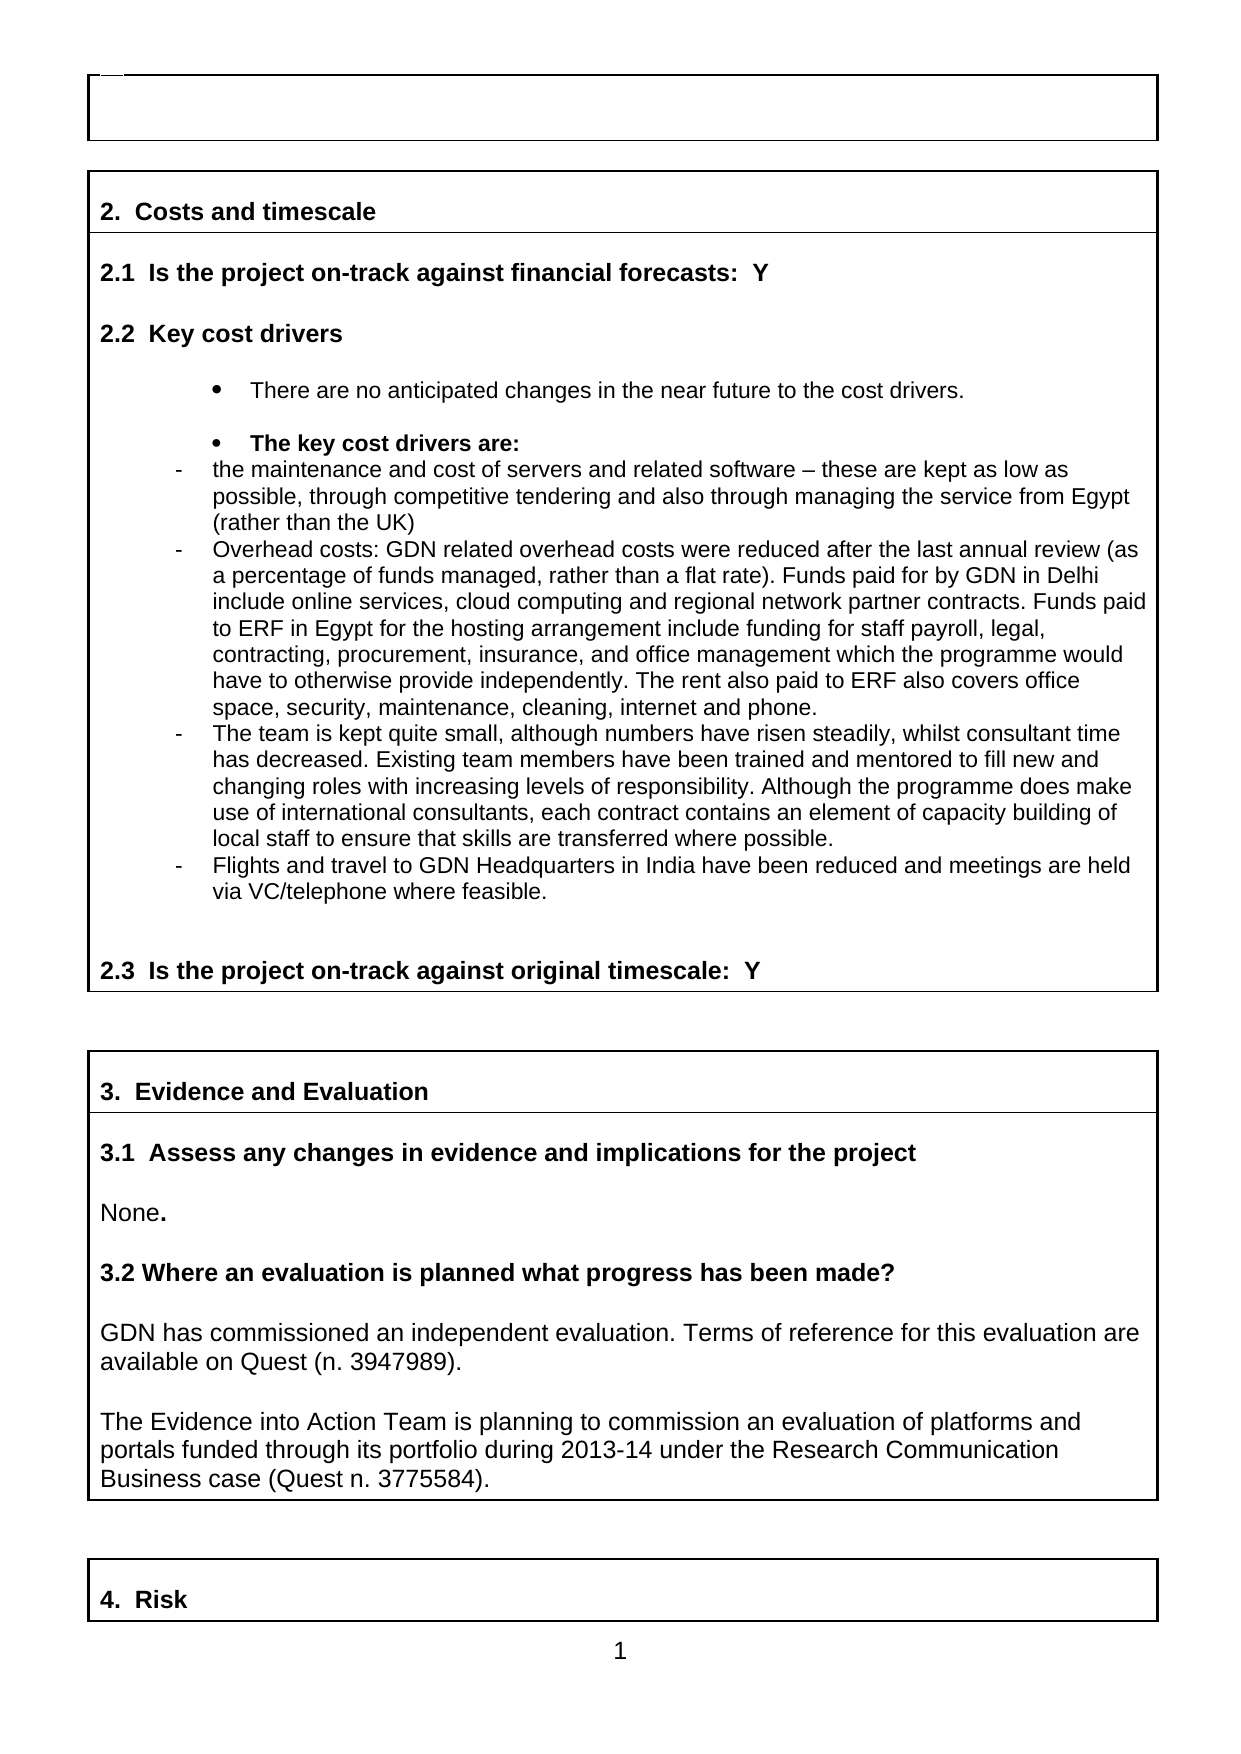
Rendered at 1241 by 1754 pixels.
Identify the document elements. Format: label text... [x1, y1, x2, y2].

table_cell 2.1 Is the project on-track against financial forecasts: Y 2.2 Key cost drivers There are no anticipated changes in the near future to the cost drivers. The key cost drivers are: the maintenance and cost of servers and related software – these are kept as low as possible, through competitive tendering and also through managing the service from Egypt (rather than the UK) Overhead costs: GDN related overhead costs were reduced after the last annual review (as a percentage of funds managed, rather than a flat rate). Funds paid for by GDN in Delhi include online services, cloud computing and regional network partner contracts. Funds paid to ERF in Egypt for the hosting arrangement include funding for staff payroll, legal, contracting, procurement, insurance, and office management which the programme would have to otherwise provide independently. The rent also paid to ERF also covers office space, security, maintenance, cleaning, internet and phone. The team is kept quite small, although numbers have risen steadily, whilst consultant time has decreased. Existing team members have been trained and mentored to fill new and changing roles with increasing levels of responsibility. Although the programme does make use of international consultants, each contract contains an element of capacity building of local staff to ensure that skills are transferred where possible. Flights and travel to GDN Headquarters in India have been reduced and meetings are held via VC/telephone where feasible. 2.3 Is the project on-track against original timescale: Y [90, 233, 1156, 991]
table_cell [124, 76, 1156, 139]
table_header 2. Costs and timescale [90, 172, 1156, 231]
table_header 3. Evidence and Evaluation [90, 1052, 1156, 1111]
table_header [101, 76, 123, 139]
table_cell 3.1 Assess any changes in evidence and implications for the project None. 3.2 Where an evaluation is planned what progress has been made? GDN has commissioned an independent evaluation. Terms of reference for this evaluation are available on Quest (n. 3947989). The Evidence into Action Team is planning to commission an evaluation of platforms and portals funded through its portfolio during 2013-14 under the Research Communication Business case (Quest n. 3775584). [90, 1113, 1156, 1499]
table_header 4. Risk [90, 1560, 1156, 1620]
